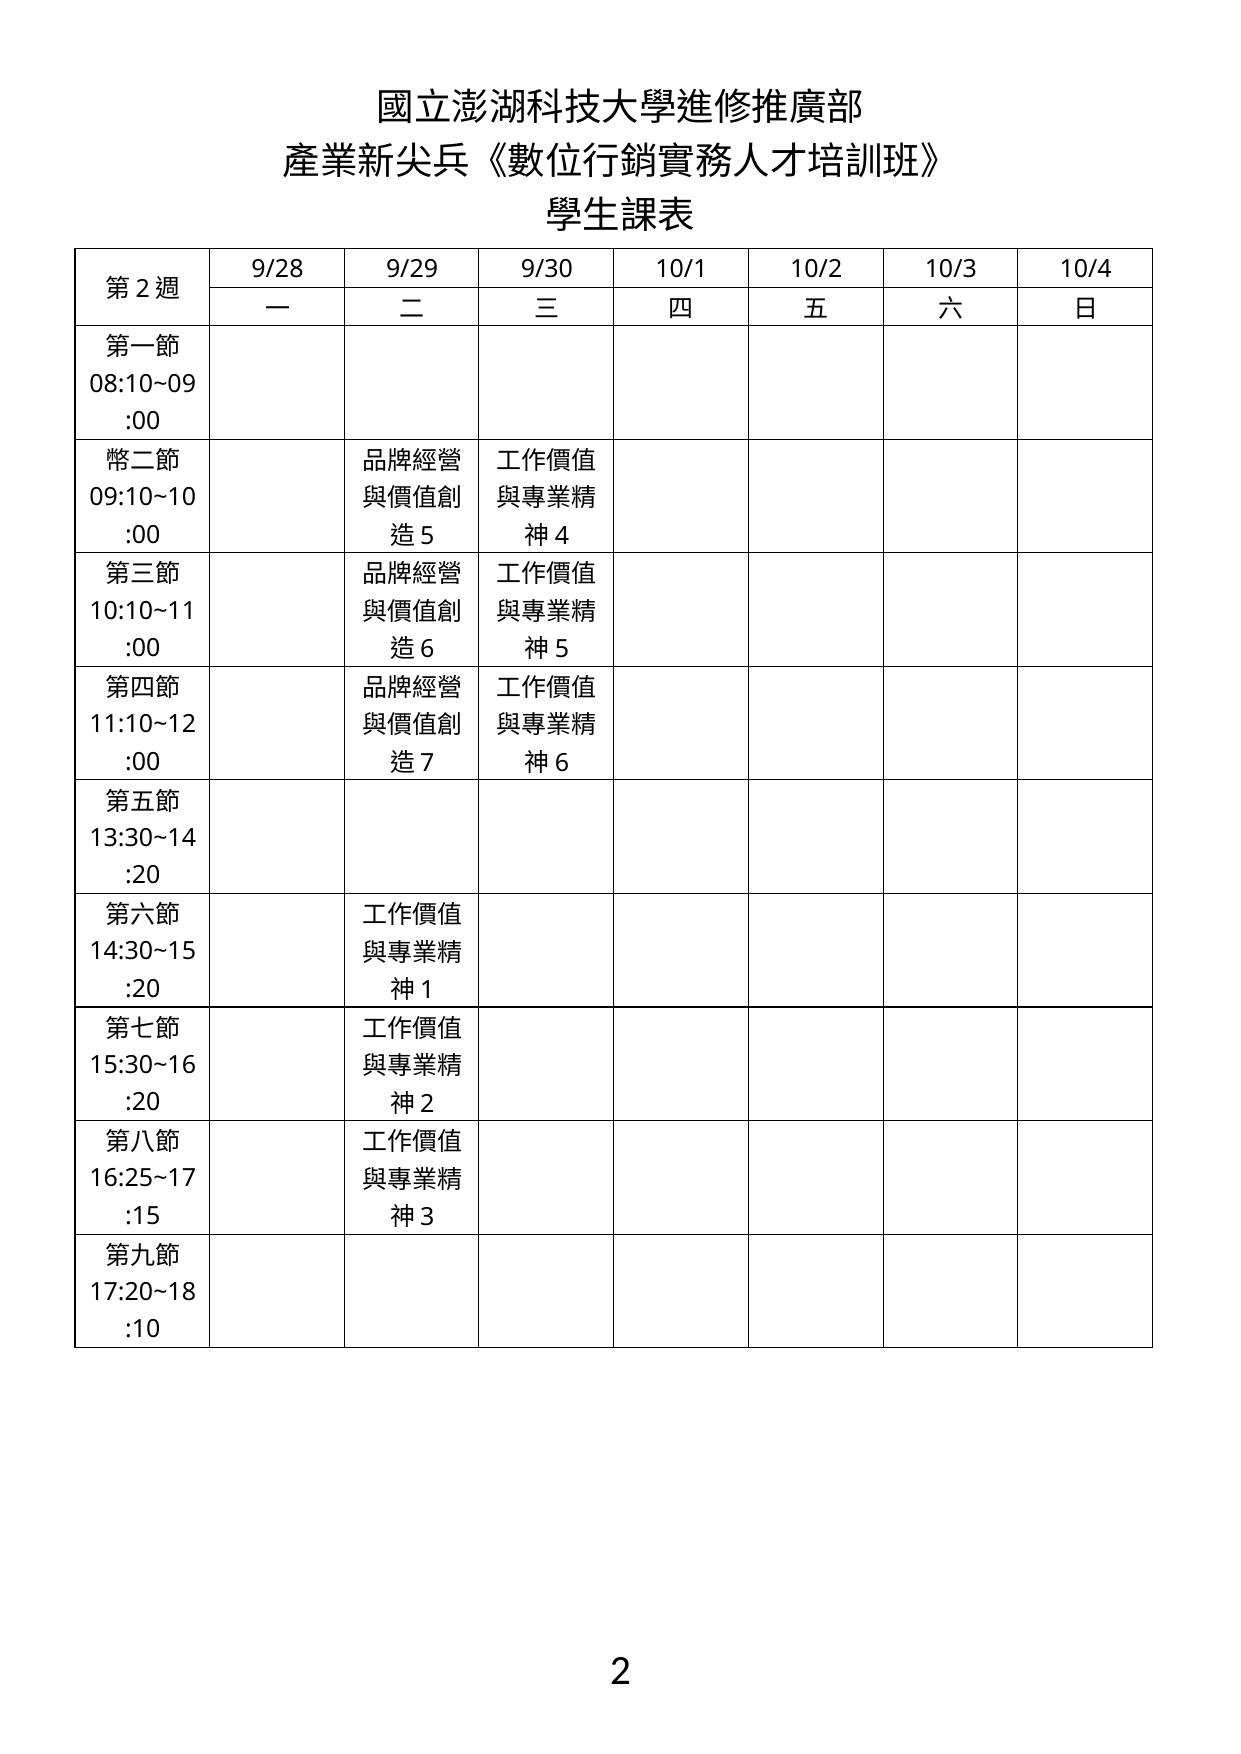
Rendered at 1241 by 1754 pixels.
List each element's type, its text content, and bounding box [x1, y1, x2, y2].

table_cell [884, 326, 1017, 439]
table_cell 第一節 08:10~09:00 [76, 326, 209, 439]
table_cell [749, 1121, 883, 1233]
table_cell [884, 780, 1017, 893]
table_cell 一 [210, 288, 344, 325]
table_cell [614, 1235, 748, 1347]
table_cell [1018, 440, 1152, 552]
table_cell [210, 553, 344, 666]
table_cell [1018, 553, 1152, 666]
table_cell [614, 326, 748, 439]
table_cell 第七節 15:30~16:20 [76, 1008, 209, 1120]
table_cell 第五節 13:30~14:20 [76, 780, 209, 893]
table_cell [345, 780, 478, 893]
table_cell [479, 894, 613, 1006]
table_cell [210, 780, 344, 893]
table_cell [479, 1008, 613, 1120]
table_cell [1018, 1235, 1152, 1347]
table_cell 工作價值與專業精神6 [479, 667, 613, 779]
table_cell [614, 780, 748, 893]
table_header 10/2 [749, 249, 883, 287]
table_header 9/29 [345, 249, 478, 287]
table_cell [884, 1121, 1017, 1233]
table_cell [345, 1235, 478, 1347]
table_cell 幣二節 09:10~10:00 [76, 440, 209, 552]
table_cell [210, 440, 344, 552]
table_cell [749, 326, 883, 439]
table_cell 第九節 17:20~18:10 [76, 1235, 209, 1347]
table_cell 四 [614, 288, 748, 325]
table_cell [345, 326, 478, 439]
table_cell [749, 667, 883, 779]
table_cell [1018, 1008, 1152, 1120]
table_cell [749, 780, 883, 893]
table_cell 品牌經營與價值創造7 [345, 667, 478, 779]
table_cell [210, 326, 344, 439]
table_cell [614, 553, 748, 666]
table_cell [1018, 894, 1152, 1006]
table_cell [749, 553, 883, 666]
table_cell [884, 894, 1017, 1006]
table_cell 品牌經營與價值創造6 [345, 553, 478, 666]
table_header 9/28 [210, 249, 344, 287]
table_cell 工作價值與專業精神4 [479, 440, 613, 552]
table_cell 品牌經營與價值創造5 [345, 440, 478, 552]
table_cell [884, 1235, 1017, 1347]
table_cell [479, 1121, 613, 1233]
table_header 10/4 [1018, 249, 1152, 287]
table_cell 五 [749, 288, 883, 325]
table_cell [1018, 1121, 1152, 1233]
table_cell [479, 326, 613, 439]
table_cell 三 [479, 288, 613, 325]
table_cell [1018, 780, 1152, 893]
table_cell 工作價值與專業精神5 [479, 553, 613, 666]
table_cell [1018, 326, 1152, 439]
table_cell [614, 1121, 748, 1233]
table_cell 第四節 11:10~12:00 [76, 667, 209, 779]
table_header 10/3 [884, 249, 1017, 287]
table_header 9/30 [479, 249, 613, 287]
table_cell 六 [884, 288, 1017, 325]
table_cell [749, 1008, 883, 1120]
table_cell [884, 667, 1017, 779]
table_cell [210, 1008, 344, 1120]
table_header 10/1 [614, 249, 748, 287]
table_cell [614, 440, 748, 552]
table_cell 第八節 16:25~17:15 [76, 1121, 209, 1233]
table_cell [210, 667, 344, 779]
table_cell [479, 1235, 613, 1347]
table_cell [884, 1008, 1017, 1120]
table_cell [210, 894, 344, 1006]
table_cell [749, 1235, 883, 1347]
table_cell 工作價值與專業精神3 [345, 1121, 478, 1233]
table_cell [479, 780, 613, 893]
table_cell [884, 440, 1017, 552]
table_cell 工作價值與專業精神1 [345, 894, 478, 1006]
table_cell 第六節 14:30~15:20 [76, 894, 209, 1006]
table_cell [614, 894, 748, 1006]
table_cell [614, 1008, 748, 1120]
table_cell [614, 667, 748, 779]
table_cell [210, 1121, 344, 1233]
table_cell [749, 894, 883, 1006]
table_cell [210, 1235, 344, 1347]
table_cell 第三節 10:10~11:00 [76, 553, 209, 666]
table_cell [884, 553, 1017, 666]
table_cell 二 [345, 288, 478, 325]
table_cell 日 [1018, 288, 1152, 325]
table_header 第2週 [76, 249, 209, 325]
table_cell [749, 440, 883, 552]
table_cell [1018, 667, 1152, 779]
table_cell 工作價值與專業精神2 [345, 1008, 478, 1120]
